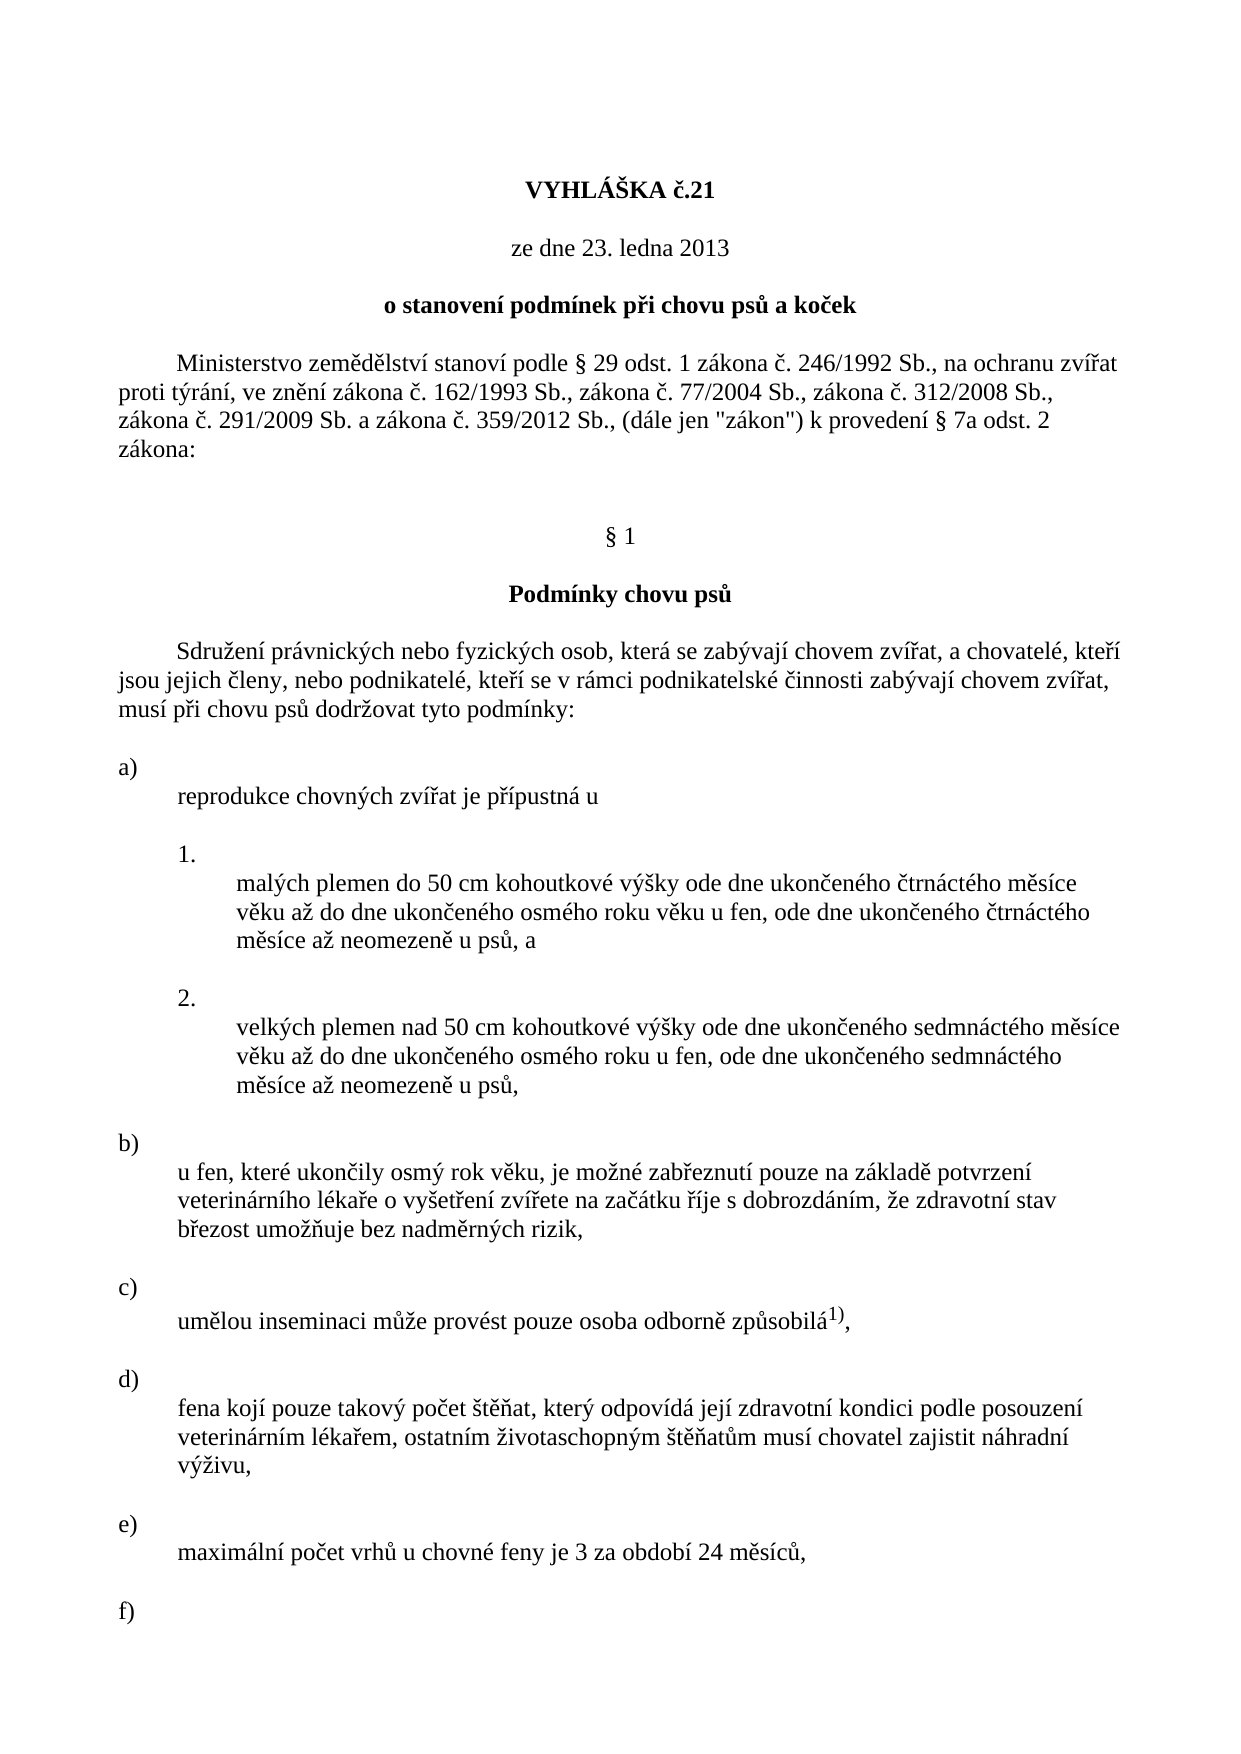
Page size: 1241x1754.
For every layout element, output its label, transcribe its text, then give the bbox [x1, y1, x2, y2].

list u fen, které ukončily osmý rok věku, je možné zabřeznutí pouze na základě potvrzení veterinárního lékaře o vyšetření zvířete na začátku říje s dobrozdáním, že zdravotní stav březost umožňuje bez nadměrných rizik, [177, 1157, 1122, 1243]
list malých plemen do 50 cm kohoutkové výšky ode dne ukončeného čtrnáctého měsíce věku až do dne ukončeného osmého roku věku u fen, ode dne ukončeného čtrnáctého měsíce až neomezeně u psů, a [236, 868, 1122, 954]
list umělou inseminaci může provést pouze osoba odborně způsobilá1), [177, 1301, 1122, 1335]
subtitle d) [118, 1364, 1122, 1393]
subtitle 1. [177, 839, 1122, 868]
text Ministerstvo zemědělství stanoví podle § 29 odst. 1 zákona č. 246/1992 Sb., na ochranu zvířat proti týrání, ve znění zákona č. 162/1993 Sb., zákona č. 77/2004 Sb., zákona č. 312/2008 Sb., zákona č. 291/2009 Sb. a zákona č. 359/2012 Sb., (dále jen "zákon") k provedení § 7a odst. 2 zákona: [118, 319, 1122, 492]
text o stanovení podmínek při chovu psů a koček [118, 291, 1122, 319]
subtitle e) [118, 1509, 1122, 1537]
list velkých plemen nad 50 cm kohoutkové výšky ode dne ukončeného sedmnáctého měsíce věku až do dne ukončeného osmého roku u fen, ode dne ukončeného sedmnáctého měsíce až neomezeně u psů, [236, 1012, 1122, 1098]
list reprodukce chovných zvířat je přípustná u [177, 781, 1122, 809]
text ze dne 23. ledna 2013 [118, 233, 1122, 262]
subtitle c) [118, 1272, 1122, 1301]
text Podmínky chovu psů [118, 579, 1122, 608]
list fena kojí pouze takový počet štěňat, který odpovídá její zdravotní kondici podle posouzení veterinárním lékařem, ostatním životaschopným štěňatům musí chovatel zajistit náhradní výživu, [177, 1393, 1122, 1479]
subtitle a) [118, 752, 1122, 781]
subtitle 2. [177, 983, 1122, 1012]
subtitle f) [118, 1596, 1122, 1624]
text § 1 [118, 521, 1122, 550]
subtitle b) [118, 1128, 1122, 1157]
text Sdružení právnických nebo fyzických osob, která se zabývají chovem zvířat, a chovatelé, kteří jsou jejich členy, nebo podnikatelé, kteří se v rámci podnikatelské činnosti zabývají chovem zvířat, musí při chovu psů dodržovat tyto podmínky: [118, 608, 1122, 723]
text VYHLÁŠKA č.21 [118, 176, 1122, 204]
list maximální počet vrhů u chovné feny je 3 za období 24 měsíců, [177, 1537, 1122, 1566]
